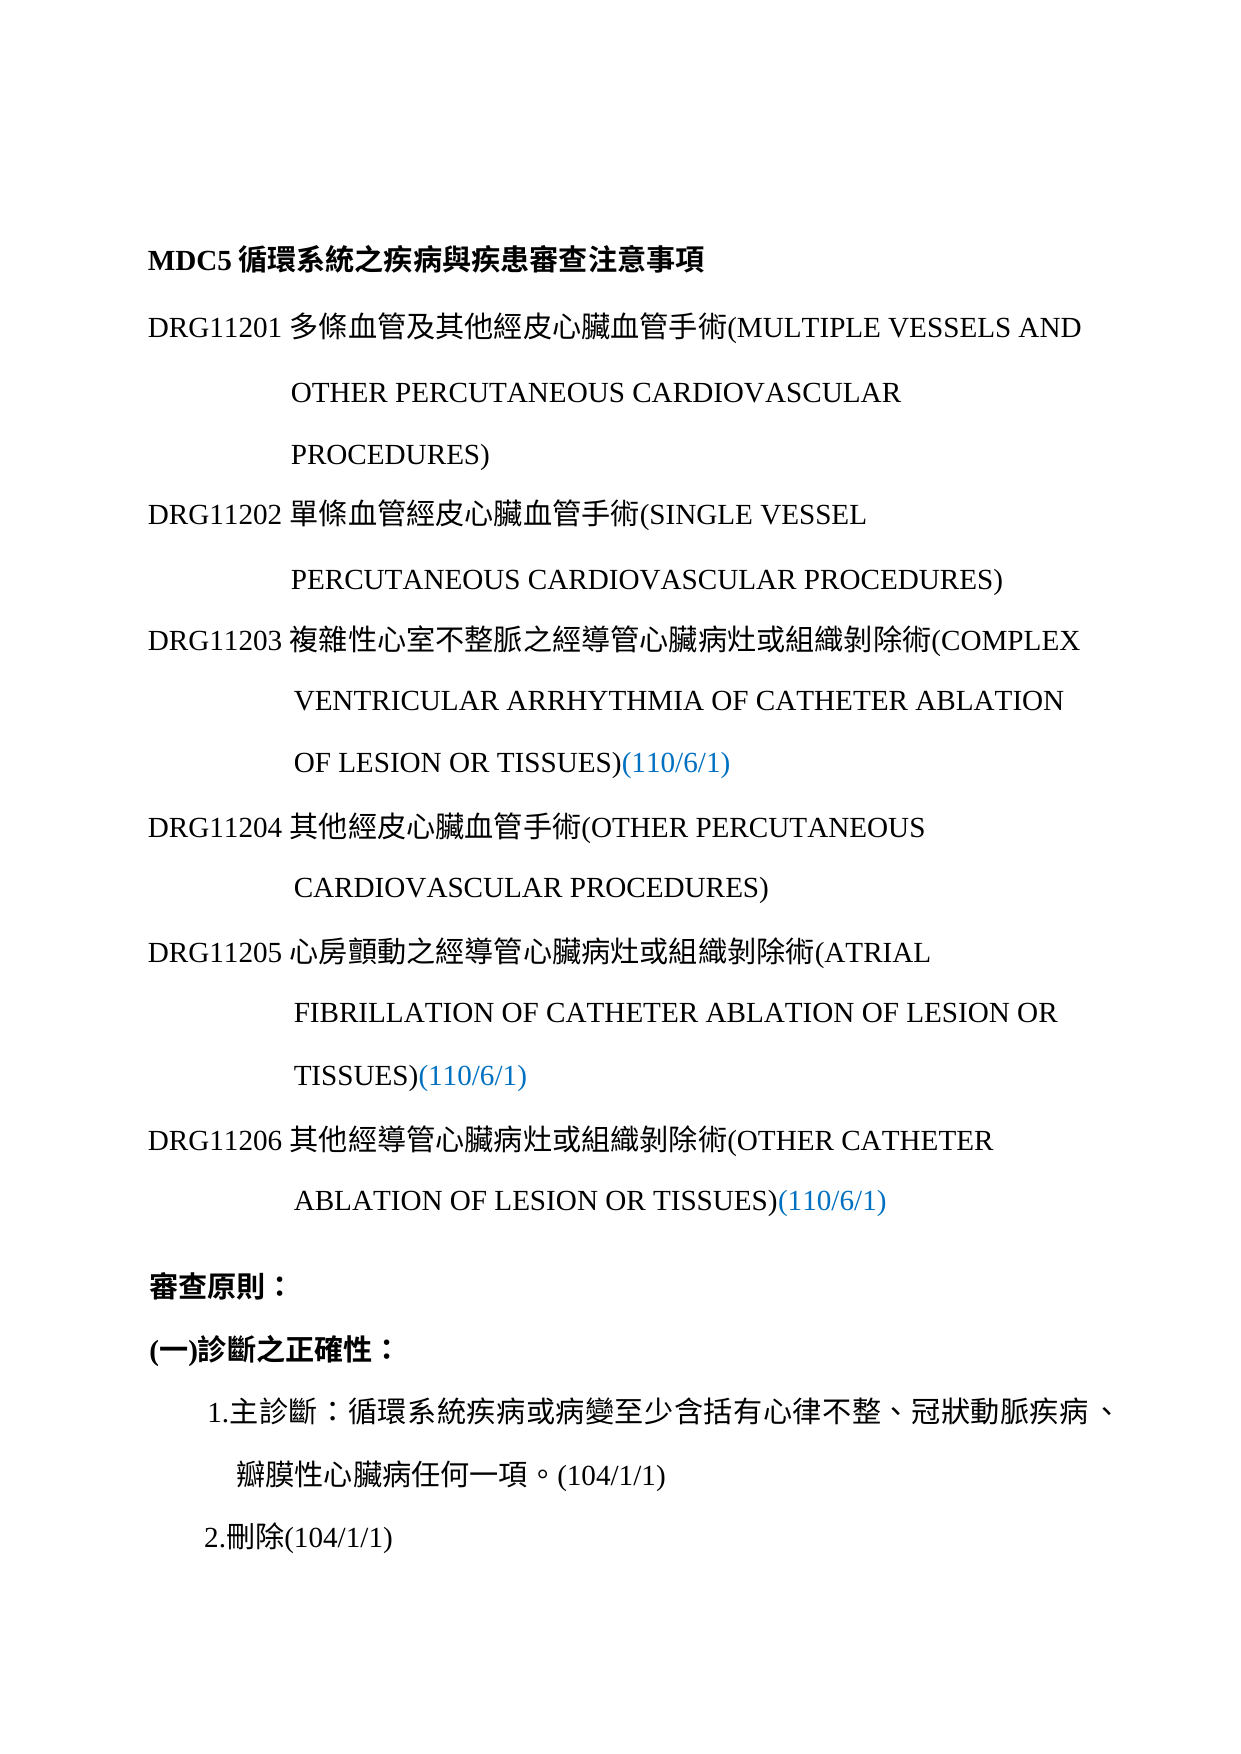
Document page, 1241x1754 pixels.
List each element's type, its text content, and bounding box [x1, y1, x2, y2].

text DRG11205 心房顫動之經導管心臟病灶或組織剝除術(ATRIAL FIBRILLATION OF CATHETER ABLATION OF LESION OR TISSUES)(110/6/1) [148, 908, 1092, 1096]
text MDC5循環系統之疾病與疾患審查注意事項 [148, 221, 1092, 283]
text (一)診斷之正確性： [149, 1306, 1092, 1368]
text DRG11206 其他經導管心臟病灶或組織剝除術(OTHER CATHETER ABLATION OF LESION OR TISSUES)(110/6/1) [148, 1096, 1092, 1221]
text DRG11201 多條血管及其他經皮心臟血管手術(MULTIPLE VESSELS AND OTHER PERCUTANEOUS CARDIOVASCULAR PROCEDURES) [148, 283, 1092, 471]
text 審查原則： [149, 1243, 1092, 1306]
text 2.刪除(104/1/1) [160, 1493, 1092, 1556]
text 1.主診斷：循環系統疾病或病變至少含括有心律不整、冠狀動脈疾病、瓣膜性心臟病任何一項。(104/1/1) [207, 1368, 1092, 1493]
text DRG11202 單條血管經皮心臟血管手術(SINGLE VESSEL PERCUTANEOUS CARDIOVASCULAR PROCEDURES) [148, 471, 1092, 596]
text DRG11204 其他經皮心臟血管手術(OTHER PERCUTANEOUS CARDIOVASCULAR PROCEDURES) [148, 783, 1092, 908]
text DRG11203 複雜性心室不整脈之經導管心臟病灶或組織剝除術(COMPLEX VENTRICULAR ARRHYTHMIA OF CATHETER ABLATION OF LESION OR TISSUES)(110/6/1) [148, 596, 1092, 783]
